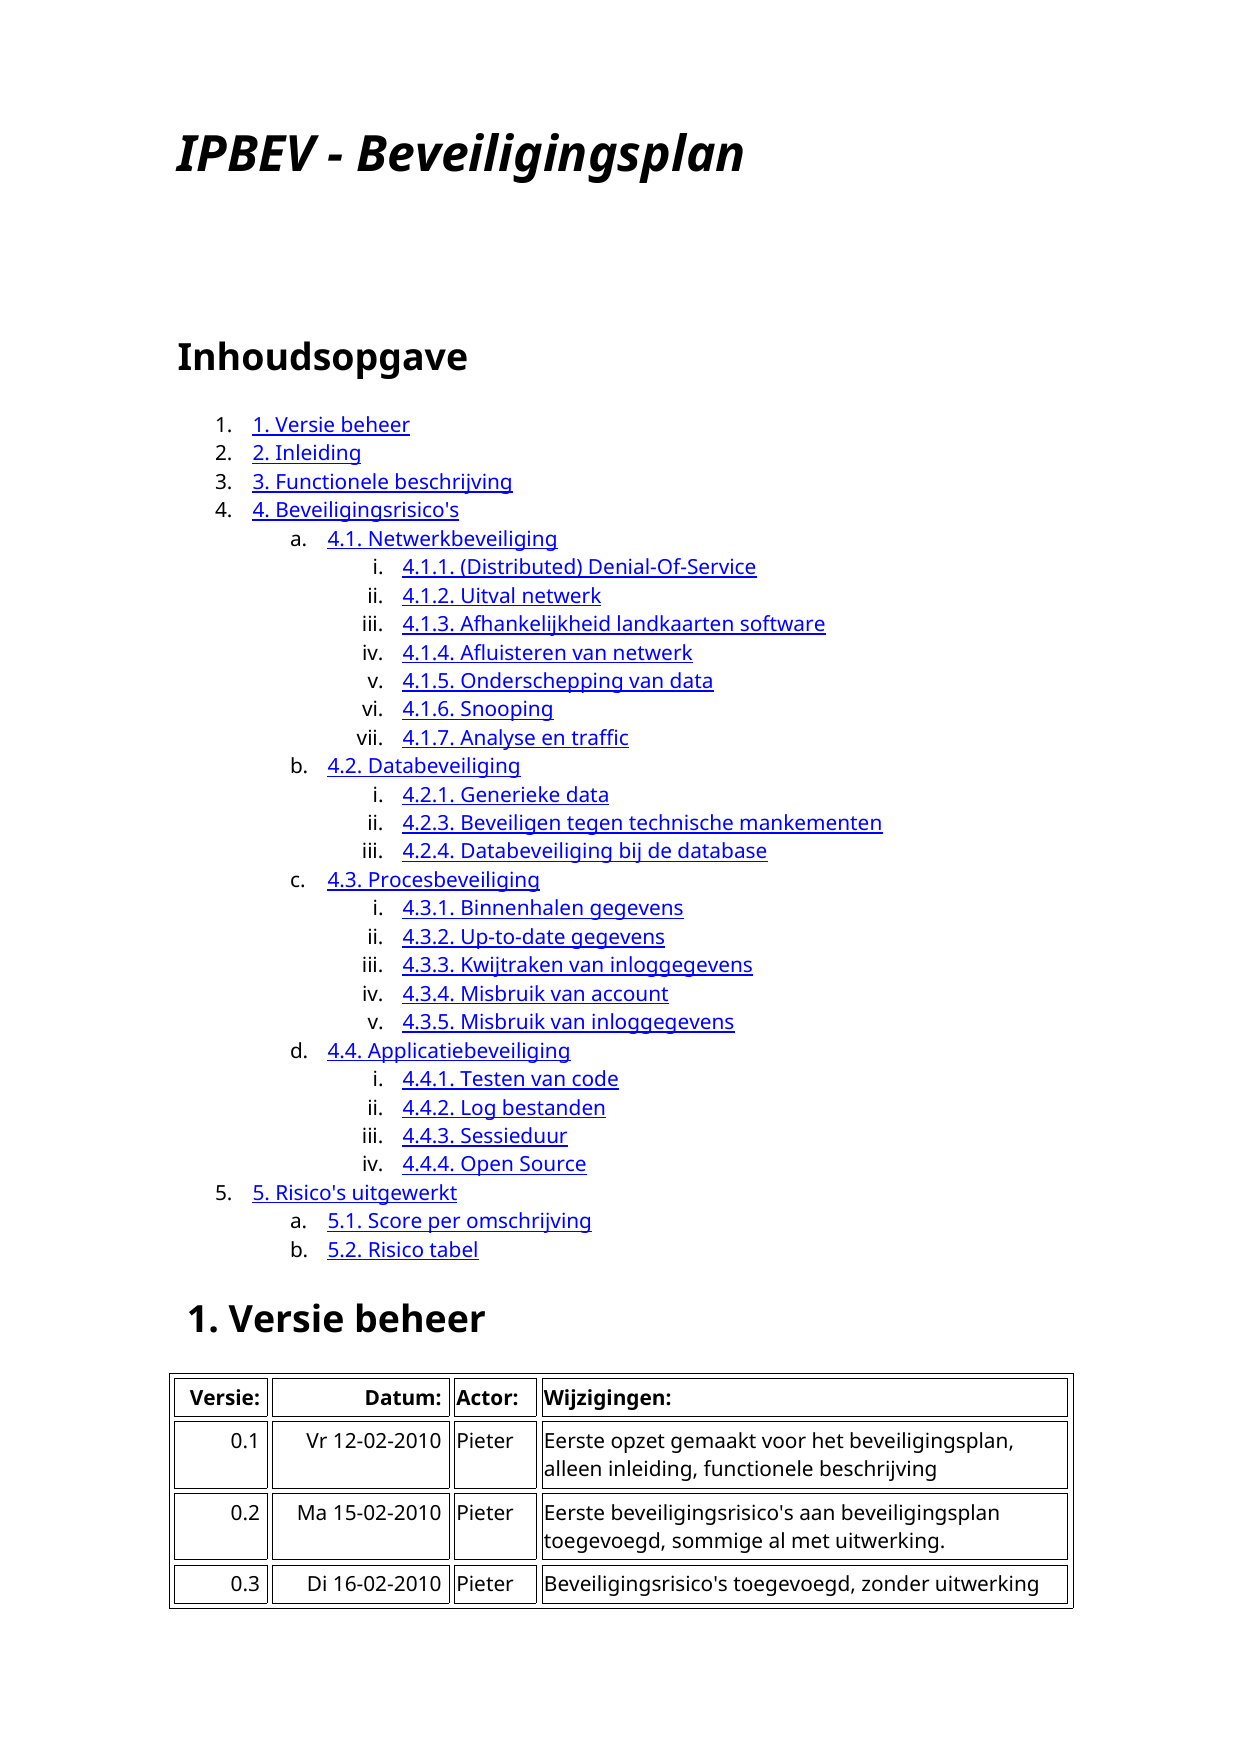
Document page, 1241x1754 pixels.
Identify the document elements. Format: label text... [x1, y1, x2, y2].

table_cell 0.3 [172, 1559, 270, 1602]
list 4.1.2. Uitval netwerk [177, 581, 402, 609]
list 4. Beveiligingsrisico's [215, 495, 252, 524]
table_header Actor: [451, 1374, 539, 1416]
table_cell 0.1 [172, 1416, 270, 1487]
list 4.1.2. Uitval netwerk [607, 581, 1152, 609]
list 4.4.1. Testen van code [624, 1064, 1152, 1093]
list 4.1.6. Snooping [177, 694, 1152, 723]
list 4.2.3. Beveiligen tegen technische mankementen [888, 808, 1152, 837]
text IPBEV - Beveiligingsplan [746, 118, 1152, 186]
list 4.2.1. Generieke data [177, 780, 402, 808]
list 4.2.3. Beveiligen tegen technische mankementen [177, 808, 402, 837]
table_cell Vr 12-02-2010 [270, 1416, 451, 1487]
list 3. Functionele beschrijving [215, 467, 252, 495]
list 4.1. Netwerkbeveiliging [563, 524, 1152, 552]
list 4.2. Databeveiliging [290, 751, 327, 780]
list 3. Functionele beschrijving [518, 467, 1152, 495]
table_cell Pieter [451, 1416, 539, 1487]
list 4.1.3. Afhankelijkheid landkaarten software [177, 609, 402, 638]
list 4.1.4. Afluisteren van netwerk [177, 638, 402, 666]
text Inhoudsopgave [468, 330, 1152, 381]
list 4.1.1. (Distributed) Denial-Of-Service [762, 552, 1152, 581]
list 4.3.1. Binnenhalen gegevens [177, 893, 1152, 922]
list 4.1.7. Analyse en traffic [177, 723, 402, 751]
list 4.4.2. Log bestanden [611, 1093, 1152, 1121]
list 4.1.5. Onderschepping van data [177, 666, 402, 694]
list 4.3.5. Misbruik van inloggegevens [177, 1007, 402, 1036]
list 4.1.3. Afhankelijkheid landkaarten software [831, 609, 1152, 638]
list 4.4.1. Testen van code [177, 1064, 402, 1093]
table_cell Eerste opzet gemaakt voor het beveiligingsplan, alleen inleiding, functionele beschrijving [539, 1416, 1070, 1487]
list 4.3.2. Up-to-date gegevens [671, 922, 1152, 950]
list 4.4.3. Sessieduur [177, 1121, 402, 1149]
list 4.3.3. Kwijtraken van inloggegevens [177, 950, 402, 979]
list 4.3.4. Misbruik van account [177, 979, 402, 1007]
list 4.3. Procesbeveiliging [290, 865, 327, 893]
list 4.4.2. Log bestanden [177, 1093, 402, 1121]
list 4.2.1. Generieke data [615, 780, 1152, 808]
list 5. Risico's uitgewerkt [463, 1178, 1152, 1206]
list 4.4.3. Sessieduur [573, 1121, 1152, 1149]
list 1. Versie beheer [215, 410, 252, 438]
list 4.1.5. Onderschepping van data [719, 666, 1152, 694]
list 5.2. Risico tabel [484, 1235, 1152, 1263]
list 2. Inleiding [215, 438, 1152, 467]
list 4.2.4. Databeveiliging bij de database [773, 837, 1152, 865]
table_cell Ma 15-02-2010 [270, 1488, 451, 1559]
table_cell 0.2 [172, 1488, 270, 1559]
list 4.3.4. Misbruik van account [674, 979, 1152, 1007]
list 4.1.4. Afluisteren van netwerk [698, 638, 1152, 666]
table_cell Eerste beveiligingsrisico's aan beveiligingsplan toegevoegd, sommige al met uitwerking. [539, 1488, 1070, 1559]
list 1. Versie beheer [416, 410, 1152, 438]
table_header Datum: [270, 1374, 451, 1416]
table_cell Pieter [451, 1559, 539, 1602]
list 4. Beveiligingsrisico's [465, 495, 1152, 524]
subtitle 1. Versie beheer [187, 1292, 1142, 1343]
list 5.1. Score per omschrijving [290, 1206, 327, 1235]
list 4.3.3. Kwijtraken van inloggegevens [758, 950, 1152, 979]
list 4.3.2. Up-to-date gegevens [177, 922, 402, 950]
list 4.1. Netwerkbeveiliging [290, 524, 327, 552]
list 4.4.4. Open Source [177, 1149, 1152, 1178]
list 4.2.4. Databeveiliging bij de database [177, 837, 402, 865]
list 4.1.1. (Distributed) Denial-Of-Service [177, 552, 402, 581]
list 4.3.5. Misbruik van inloggegevens [740, 1007, 1152, 1036]
list 5.1. Score per omschrijving [597, 1206, 1152, 1235]
table_header Wijzigingen: [539, 1374, 1070, 1416]
list 4.1.7. Analyse en traffic [634, 723, 1152, 751]
list 4.4. Applicatiebeveiliging [290, 1036, 327, 1064]
table_cell Di 16-02-2010 [270, 1559, 451, 1602]
table_cell Beveiligingsrisico's toegevoegd, zonder uitwerking [539, 1559, 1070, 1602]
list 4.2. Databeveiliging [526, 751, 1152, 780]
list 5.2. Risico tabel [290, 1235, 327, 1263]
list 5. Risico's uitgewerkt [215, 1178, 252, 1206]
list 4.3. Procesbeveiliging [546, 865, 1152, 893]
table_header Versie: [172, 1374, 270, 1416]
table_cell Pieter [451, 1488, 539, 1559]
list 4.4. Applicatiebeveiliging [576, 1036, 1152, 1064]
